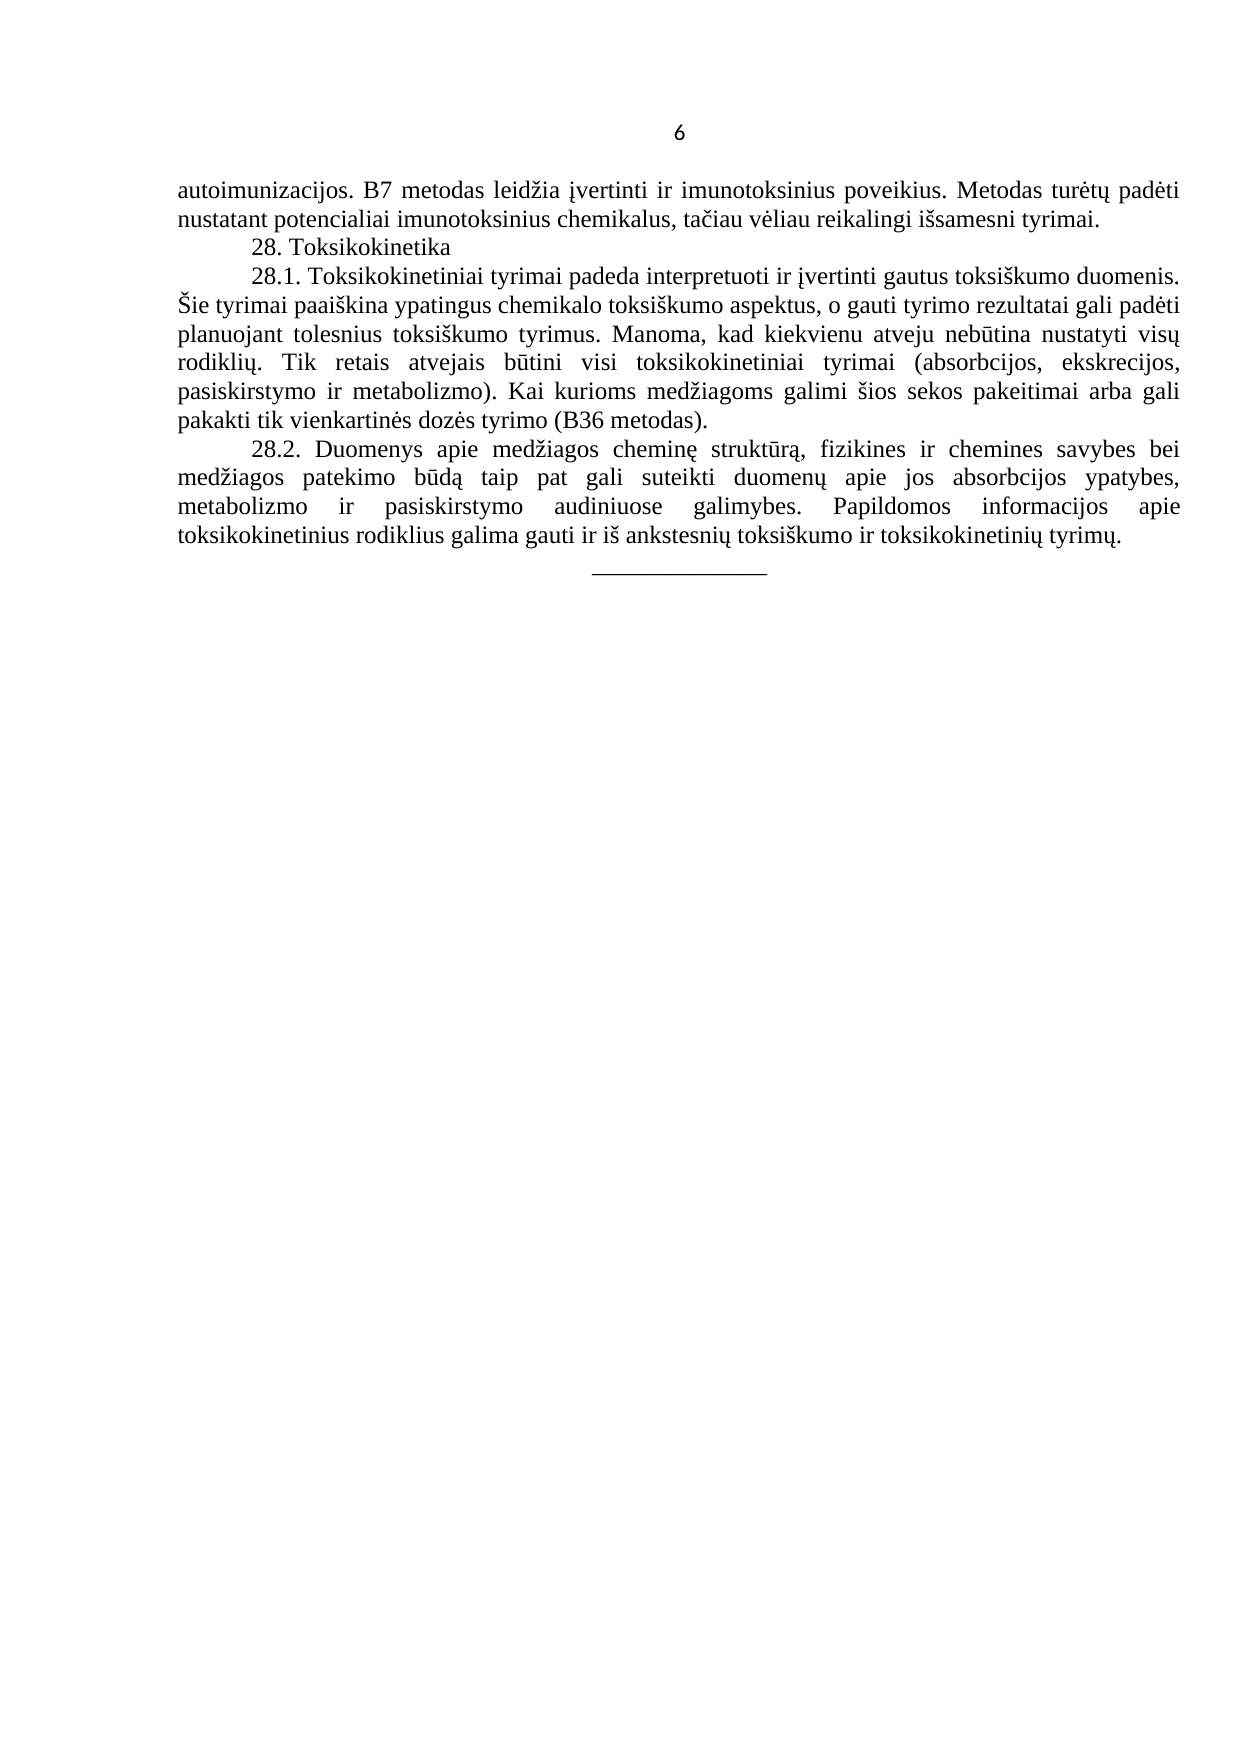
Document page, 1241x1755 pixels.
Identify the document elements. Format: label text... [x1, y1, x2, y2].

text 28.1. Toksikokinetiniai tyrimai padeda interpretuoti ir įvertinti gautus toksiškumo duomenis. Šie tyrimai paaiškina ypatingus chemikalo toksiškumo aspektus, o gauti tyrimo rezultatai gali padėti planuojant tolesnius toksiškumo tyrimus. Manoma, kad kiekvienu atveju nebūtina nustatyti visų rodiklių. Tik retais atvejais būtini visi toksikokinetiniai tyrimai (absorbcijos, ekskrecijos, pasiskirstymo ir metabolizmo). Kai kurioms medžiagoms galimi šios sekos pakeitimai arba gali pakakti tik vienkartinės dozės tyrimo (B36 metodas). [177, 261, 1181, 434]
text autoimunizacijos. B7 metodas leidžia įvertinti ir imunotoksinius poveikius. Metodas turėtų padėti nustatant potencialiai imunotoksinius chemikalus, tačiau vėliau reikalingi išsamesni tyrimai. [177, 175, 1181, 232]
text 28.2. Duomenys apie medžiagos cheminę struktūrą, fizikines ir chemines savybes bei medžiagos patekimo būdą taip pat gali suteikti duomenų apie jos absorbcijos ypatybes, metabolizmo ir pasiskirstymo audiniuose galimybes. Papildomos informacijos apie toksikokinetinius rodiklius galima gauti ir iš ankstesnių toksiškumo ir toksikokinetinių tyrimų. [177, 434, 1181, 549]
text 28. Toksikokinetika [177, 232, 1181, 261]
text ______________ [177, 549, 1181, 577]
